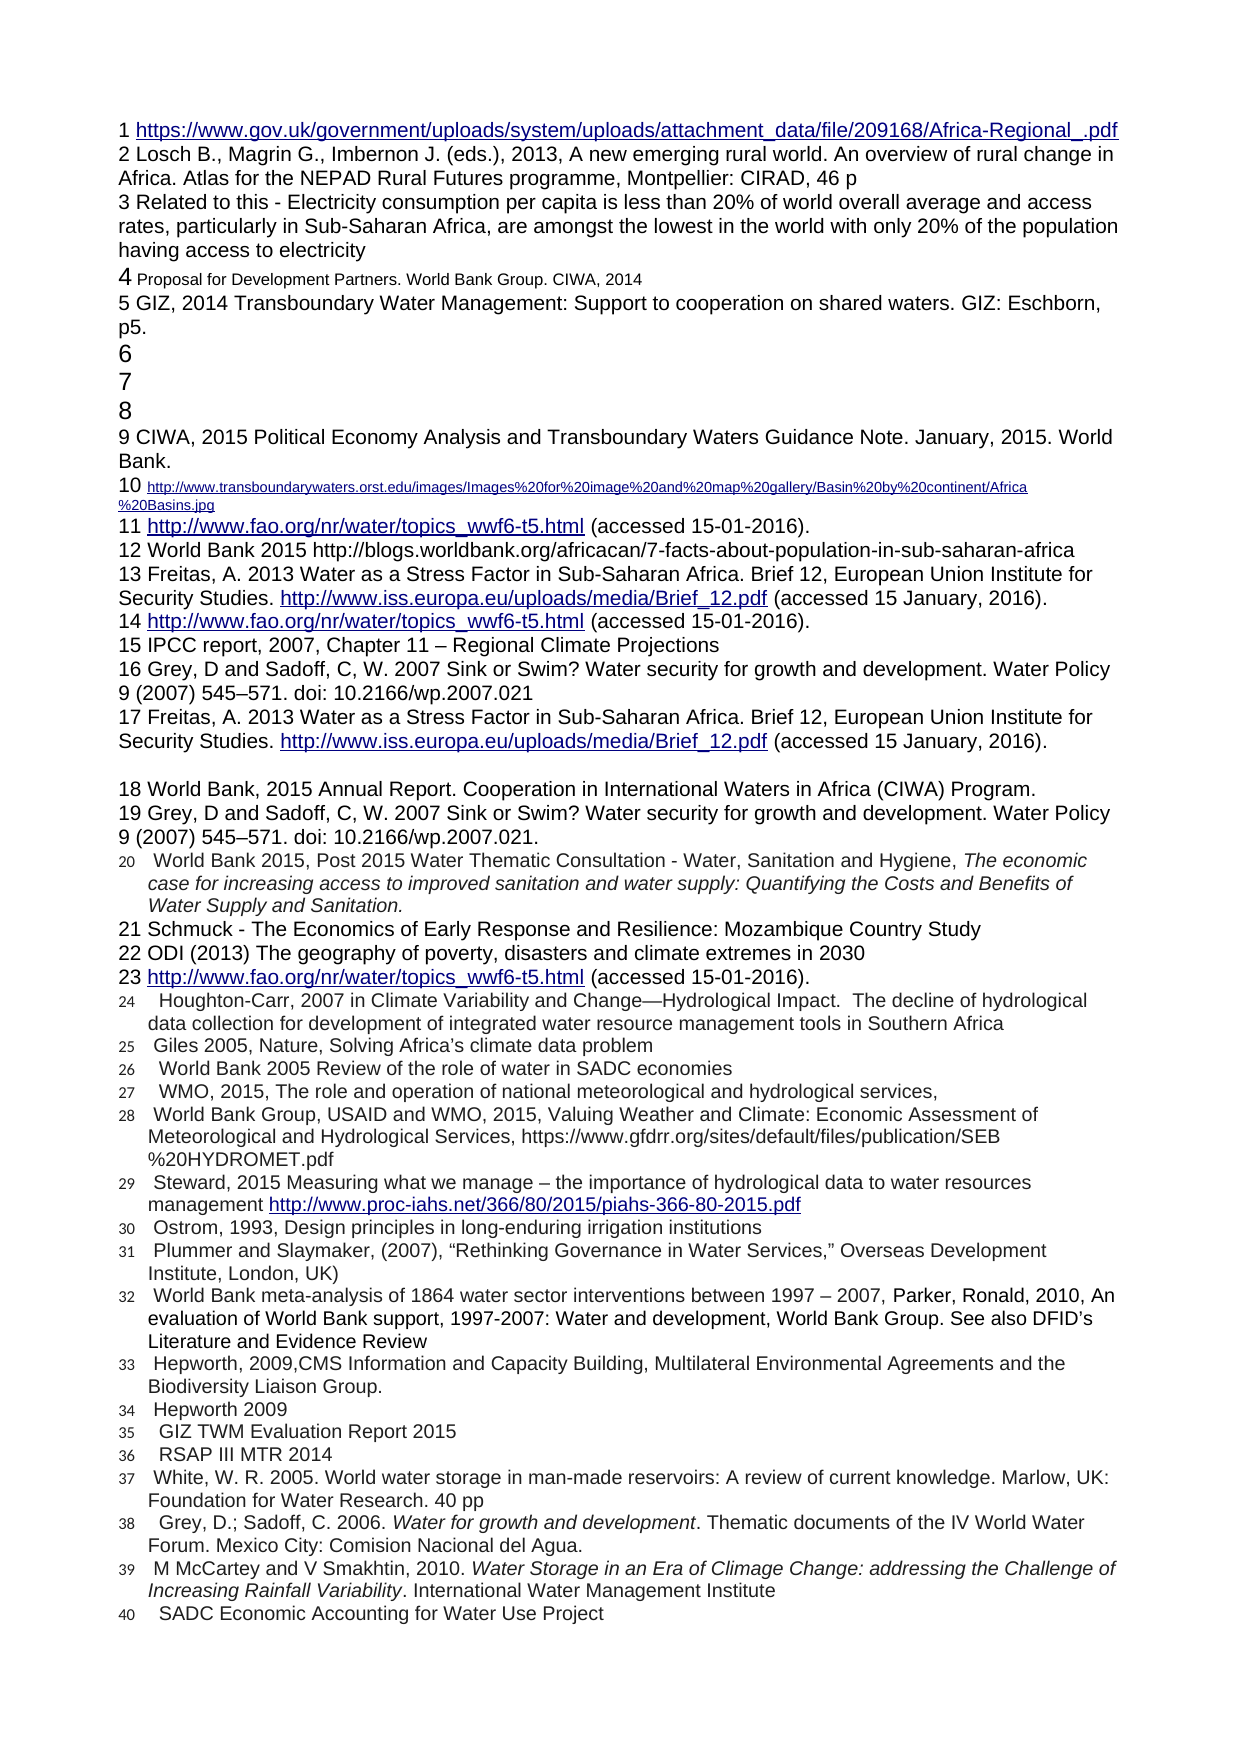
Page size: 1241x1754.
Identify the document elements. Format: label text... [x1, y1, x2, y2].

text World Bank 2005 Review of the role of water in SADC economies [118, 1057, 1122, 1080]
text http://www.fao.org/nr/water/topics_wwf6-t5.html (accessed 15-01-2016). [118, 609, 1122, 633]
text Steward, 2015 Measuring what we manage – the importance of hydrological data to water resources management http://www.proc-iahs.net/366/80/2015/piahs-366-80-2015.pdf [118, 1171, 1122, 1216]
text White, W. R. 2005. World water storage in man-made reservoirs: A review of current knowledge. Marlow, UK: Foundation for Water Research. 40 pp [118, 1466, 1122, 1511]
text SADC Economic Accounting for Water Use Project [118, 1602, 1122, 1625]
text Ostrom, 1993, Design principles in long-enduring irrigation institutions [118, 1216, 1122, 1239]
text Proposal for Development Partners. World Bank Group. CIWA, 2014 [118, 262, 1122, 291]
text Houghton-Carr, 2007 in Climate Variability and Change—Hydrological Impact. The decline of hydrological data collection for development of integrated water resource management tools in Southern Africa [118, 989, 1122, 1034]
text World Bank 2015 http://blogs.worldbank.org/africacan/7-facts-about-population-in-sub-saharan-africa [118, 537, 1122, 561]
text http://www.fao.org/nr/water/topics_wwf6-t5.html (accessed 15-01-2016). [118, 513, 1122, 537]
text Freitas, A. 2013 Water as a Stress Factor in Sub-Saharan Africa. Brief 12, European Union Institute for Security Studies. http://www.iss.europa.eu/uploads/media/Brief_12.pdf (accessed 15 January, 2016). [118, 561, 1122, 609]
text Plummer and Slaymaker, (2007), “Rethinking Governance in Water Services,” Overseas Development Institute, London, UK) [118, 1239, 1122, 1284]
text Giles 2005, Nature, Solving Africa’s climate data problem [118, 1034, 1122, 1057]
text WMO, 2015, The role and operation of national meteorological and hydrological services, [118, 1080, 1122, 1102]
text World Bank Group, USAID and WMO, 2015, Valuing Weather and Climate: Economic Assessment of Meteorological and Hydrological Services, https://www.gfdrr.org/sites/default/files/publication/SEB%20HYDROMET.pdf [118, 1102, 1122, 1171]
text http://www.transboundarywaters.orst.edu/images/Images%20for%20image%20and%20map%20gallery/Basin%20by%20continent/Africa%20Basins.jpg [118, 473, 1122, 513]
text World Bank, 2015 Annual Report. Cooperation in International Waters in Africa (CIWA) Program. [118, 777, 1122, 801]
text Grey, D and Sadoff, C, W. 2007 Sink or Swim? Water security for growth and development. Water Policy 9 (2007) 545–571. doi: 10.2166/wp.2007.021 [118, 657, 1122, 705]
text Schmuck - The Economics of Early Response and Resilience: Mozambique Country Study [118, 917, 1122, 941]
text GIZ, 2014 Transboundary Water Management: Support to cooperation on shared waters. GIZ: Eschborn, p5. [118, 291, 1122, 338]
text Freitas, A. 2013 Water as a Stress Factor in Sub-Saharan Africa. Brief 12, European Union Institute for Security Studies. http://www.iss.europa.eu/uploads/media/Brief_12.pdf (accessed 15 January, 2016). [118, 705, 1122, 753]
list GIZ TWM Evaluation Report 2015 [118, 1420, 1122, 1443]
text CIWA, 2015 Political Economy Analysis and Transboundary Waters Guidance Note. January, 2015. World Bank. [118, 425, 1122, 473]
text Losch B., Magrin G., Imbernon J. (eds.), 2013, A new emerging rural world. An overview of rural change in Africa. Atlas for the NEPAD Rural Futures programme, Montpellier: CIRAD, 46 p [118, 142, 1122, 190]
text ODI (2013) The geography of poverty, disasters and climate extremes in 2030 [118, 941, 1122, 965]
text Hepworth 2009 [118, 1398, 1122, 1420]
text Grey, D and Sadoff, C, W. 2007 Sink or Swim? Water security for growth and development. Water Policy 9 (2007) 545–571. doi: 10.2166/wp.2007.021. [118, 801, 1122, 849]
text Grey, D.; Sadoff, C. 2006. Water for growth and development. Thematic documents of the IV World Water Forum. Mexico City: Comision Nacional del Agua. [118, 1511, 1122, 1557]
text World Bank meta-analysis of 1864 water sector interventions between 1997 – 2007, Parker, Ronald, 2010, An evaluation of World Bank support, 1997-2007: Water and development, World Bank Group. See also DFID’s Literature and Evidence Review [118, 1284, 1122, 1352]
text IPCC report, 2007, Chapter 11 – Regional Climate Projections [118, 633, 1122, 657]
text Related to this - Electricity consumption per capita is less than 20% of world overall average and access rates, particularly in Sub-Saharan Africa, are amongst the lowest in the world with only 20% of the population having access to electricity [118, 190, 1122, 262]
text M McCartey and V Smakhtin, 2010. Water Storage in an Era of Climage Change: addressing the Challenge of Increasing Rainfall Variability. International Water Management Institute [118, 1557, 1122, 1602]
text Hepworth, 2009,CMS Information and Capacity Building, Multilateral Environmental Agreements and the Biodiversity Liaison Group. [118, 1352, 1122, 1398]
text World Bank 2015, ­Post 2015 Water ­Thematic Consultation - Water, Sanitation and Hygiene, The economic case for increasing access to improved sanitation and water supply: Quantifying the Costs and Benefits of Water Supply and Sanitation. [118, 849, 1122, 917]
list RSAP III MTR 2014 [118, 1443, 1122, 1466]
text http://www.fao.org/nr/water/topics_wwf6-t5.html (accessed 15-01-2016). [118, 965, 1122, 989]
